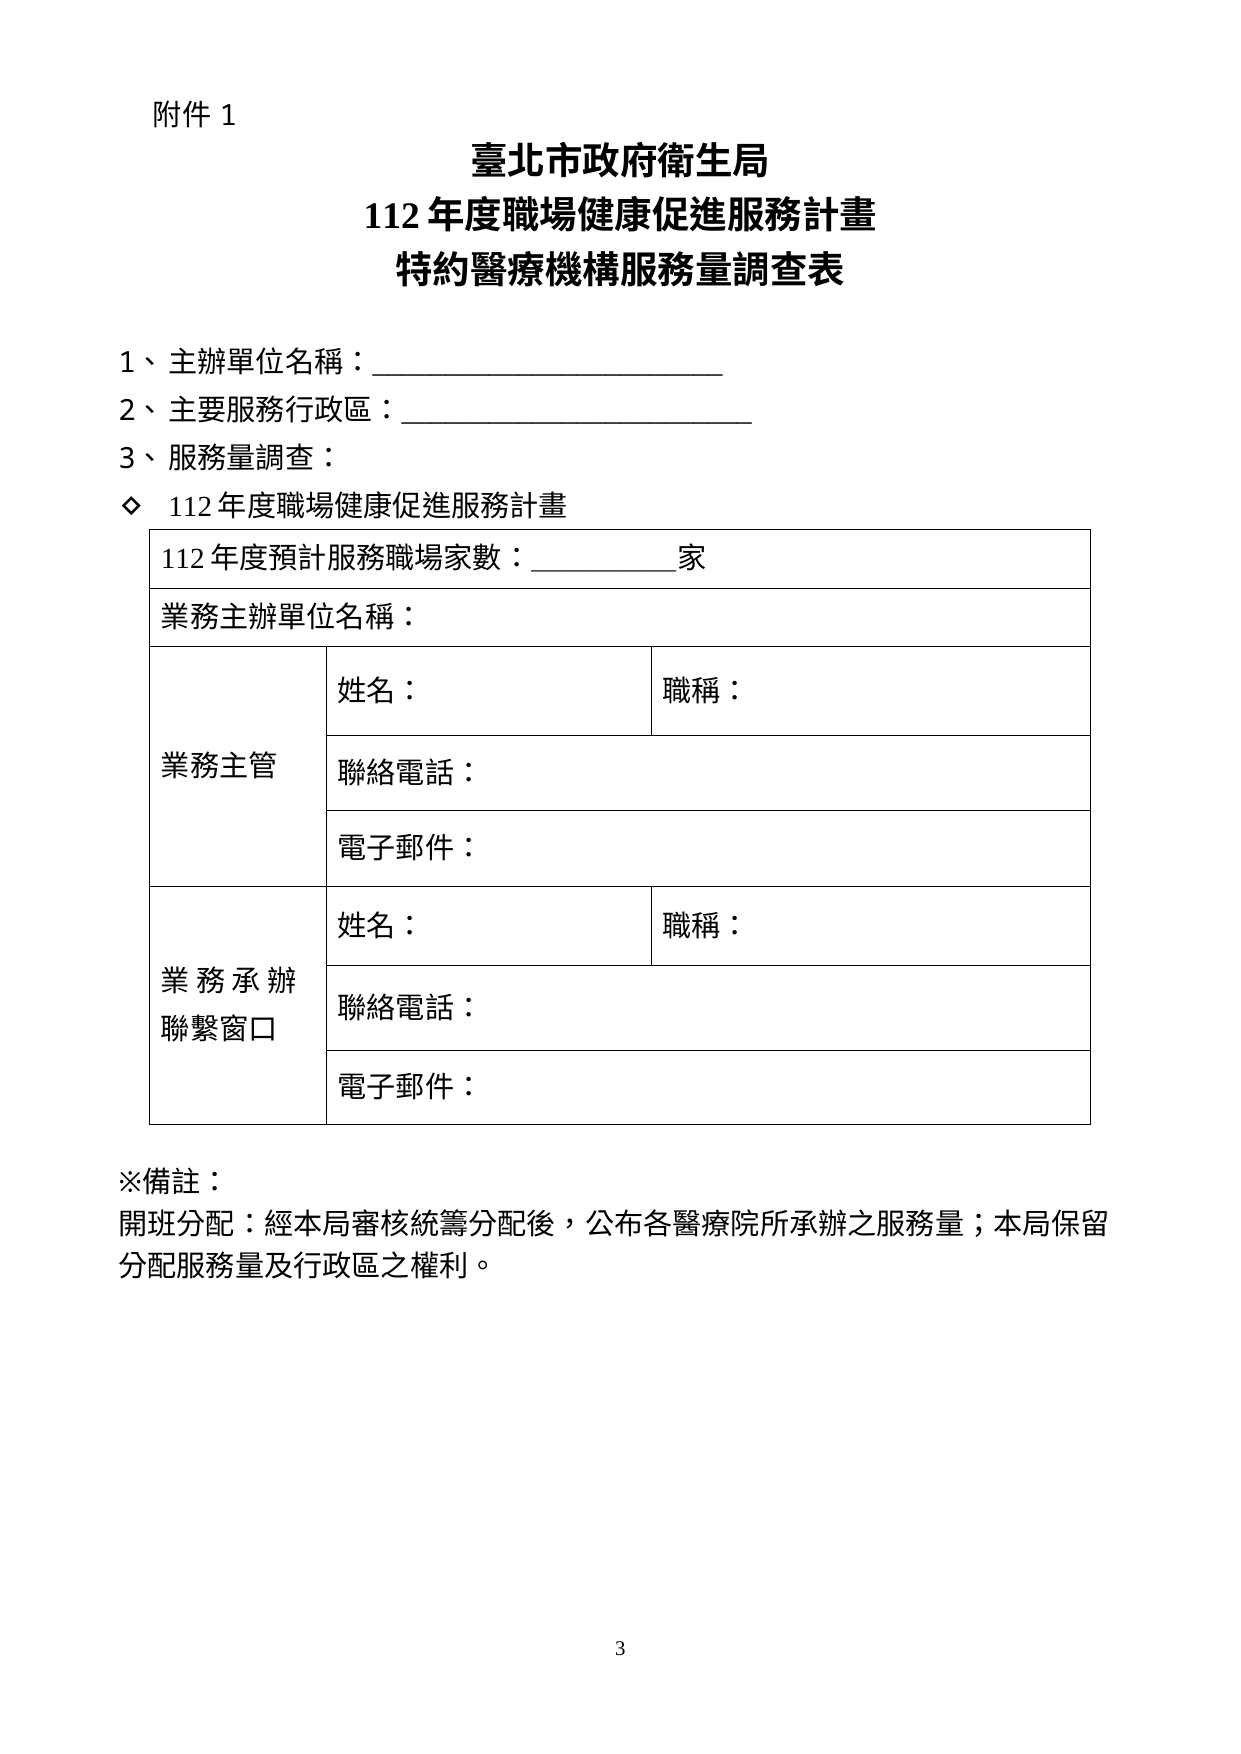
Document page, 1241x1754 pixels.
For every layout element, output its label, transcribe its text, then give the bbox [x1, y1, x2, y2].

table_cell 姓名： [327, 647, 651, 734]
table_cell 業務承辦聯繫窗口 [150, 887, 326, 1124]
table_header 112年度預計服務職場家數：＿＿＿＿＿家 [150, 530, 1090, 587]
table_cell 職稱： [652, 887, 1090, 965]
table_cell 姓名： [327, 887, 651, 965]
table_cell 職稱： [652, 647, 1090, 734]
table_cell 聯絡電話： [327, 966, 1090, 1050]
table_cell 業務主管 [150, 647, 326, 886]
table_cell 聯絡電話： [327, 736, 1090, 810]
text 112年度職場健康促進服務計畫 [118, 185, 1122, 240]
table_cell 電子郵件： [327, 1051, 1090, 1124]
text 臺北市政府衛生局 [118, 131, 1122, 185]
list 主辦單位名稱：________________________ [118, 342, 1103, 380]
list 主要服務行政區：________________________ [118, 390, 1103, 428]
table_cell 業務主辦單位名稱： [150, 589, 1090, 646]
list 112年度職場健康促進服務計畫 [118, 486, 1103, 523]
text 特約醫療機構服務量調查表 [118, 240, 1122, 294]
table_cell 電子郵件： [327, 811, 1090, 886]
text ※備註： [118, 1158, 1122, 1201]
list 服務量調查： [118, 438, 1103, 476]
text 開班分配：經本局審核統籌分配後，公布各醫療院所承辦之服務量；本局保留分配服務量及行政區之權利。 [118, 1201, 1122, 1285]
